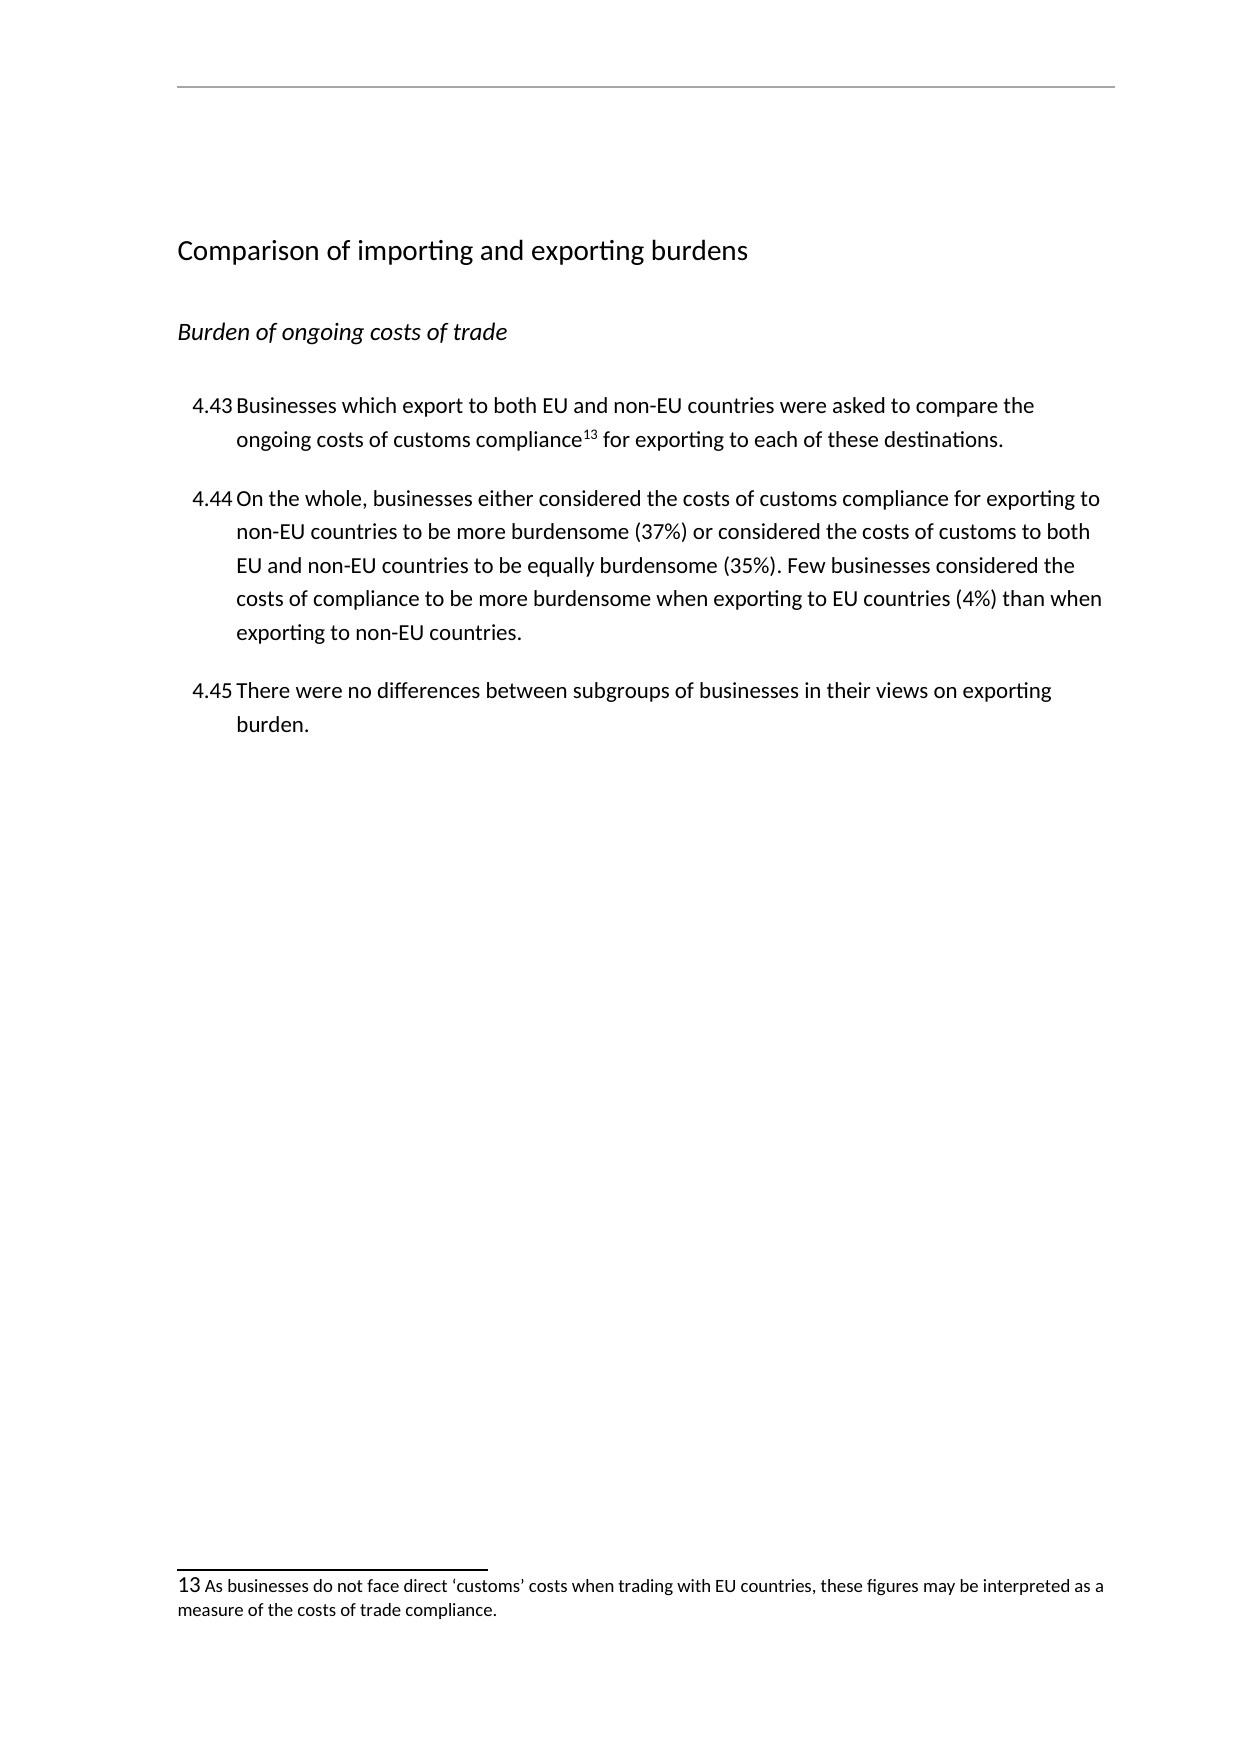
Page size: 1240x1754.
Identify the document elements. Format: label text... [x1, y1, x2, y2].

list On the whole, businesses either considered the costs of customs compliance for exporting to non-EU countries to be more burdensome (37%) or considered the costs of customs to both EU and non-EU countries to be equally burdensome (35%). Few businesses considered the costs of compliance to be more burdensome when exporting to EU countries (4%) than when exporting to non-EU countries. [192, 484, 1115, 646]
subtitle Burden of ongoing costs of trade [177, 316, 1115, 347]
subtitle Comparison of importing and exporting burdens [177, 232, 1115, 268]
list Businesses which export to both EU and non-EU countries were asked to compare the ongoing costs of customs compliance for exporting to each of these destinations. [192, 392, 1115, 453]
list There were no differences between subgroups of businesses in their views on exporting burden. [192, 676, 1115, 738]
list As businesses do not face direct ‘customs’ costs when trading with EU countries, these figures may be interpreted as a measure of the costs of trade compliance. [177, 1570, 1115, 1621]
